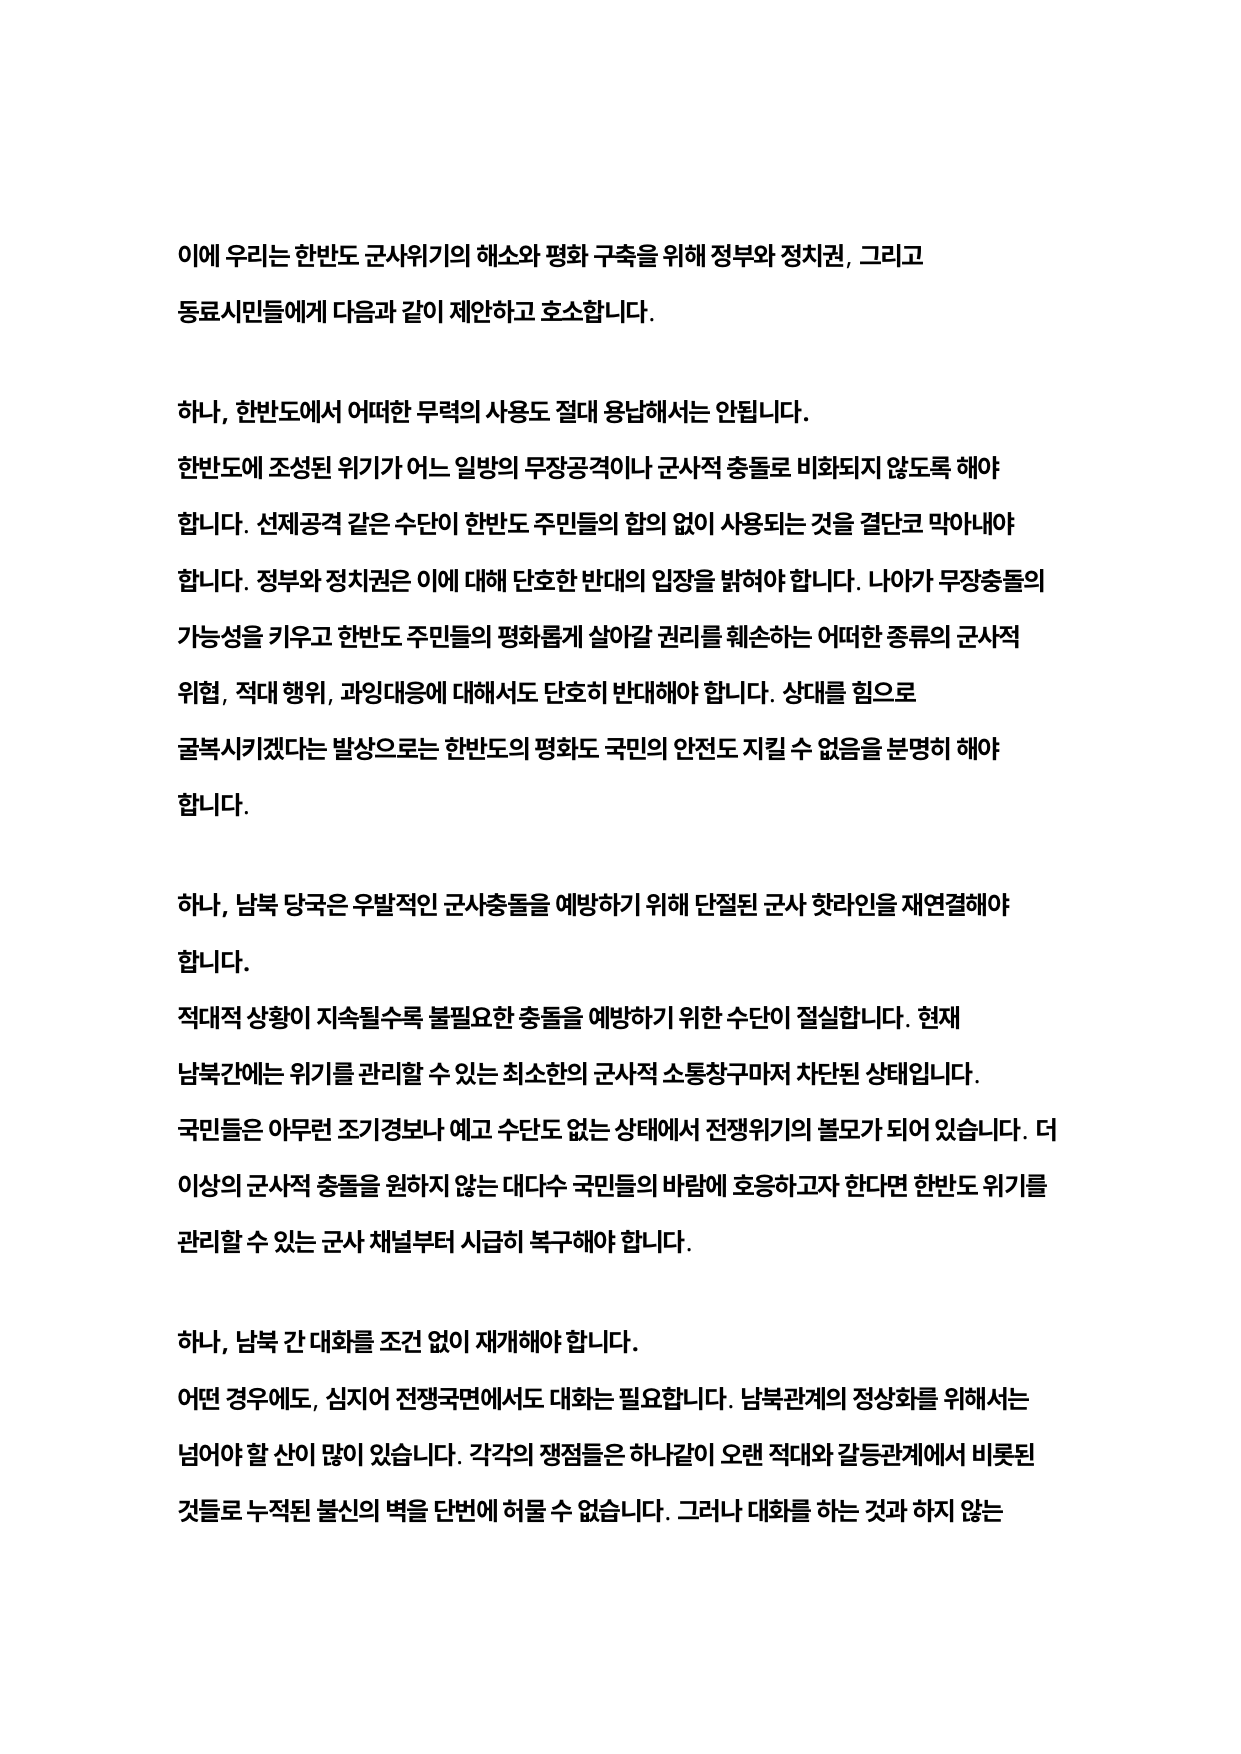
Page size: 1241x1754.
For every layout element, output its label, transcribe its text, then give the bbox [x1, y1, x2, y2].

text 이에 우리는 한반도 군사위기의 해소와 평화 구축을 위해 정부와 정치권, 그리고 동료시민들에게 다음과 같이 제안하고 호소합니다. [177, 236, 1063, 329]
text 적대적 상황이 지속될수록 불필요한 충돌을 예방하기 위한 수단이 절실합니다. 현재 남북간에는 위기를 관리할 수 있는 최소한의 군사적 소통창구마저 차단된 상태입니다. 국민들은 아무런 조기경보나 예고 수단도 없는 상태에서 전쟁위기의 볼모가 되어 있습니다. 더 이상의 군사적 충돌을 원하지 않는 대다수 국민들의 바람에 호응하고자 한다면 한반도 위기를 관리할 수 있는 군사 채널부터 시급히 복구해야 합니다. [177, 998, 1063, 1259]
text 하나, 남북 당국은 우발적인 군사충돌을 예방하기 위해 단절된 군사 핫라인을 재연결해야 합니다. [177, 886, 1063, 978]
text 하나, 한반도에서 어떠한 무력의 사용도 절대 용납해서는 안됩니다. [177, 393, 1063, 429]
text 하나, 남북 간 대화를 조건 없이 재개해야 합니다. [177, 1323, 1063, 1359]
text 어떤 경우에도, 심지어 전쟁국면에서도 대화는 필요합니다. 남북관계의 정상화를 위해서는 넘어야 할 산이 많이 있습니다. 각각의 쟁점들은 하나같이 오랜 적대와 갈등관계에서 비롯된 것들로 누적된 불신의 벽을 단번에 허물 수 없습니다. 그러나 대화를 하는 것과 하지 않는 [177, 1379, 1063, 1528]
text 한반도에 조성된 위기가 어느 일방의 무장공격이나 군사적 충돌로 비화되지 않도록 해야 합니다. 선제공격 같은 수단이 한반도 주민들의 합의 없이 사용되는 것을 결단코 막아내야 합니다. 정부와 정치권은 이에 대해 단호한 반대의 입장을 밝혀야 합니다. 나아가 무장충돌의 가능성을 키우고 한반도 주민들의 평화롭게 살아갈 권리를 훼손하는 어떠한 종류의 군사적 위협, 적대 행위, 과잉대응에 대해서도 단호히 반대해야 합니다. 상대를 힘으로 굴복시키겠다는 발상으로는 한반도의 평화도 국민의 안전도 지킬 수 없음을 분명히 해야 합니다. [177, 449, 1063, 822]
